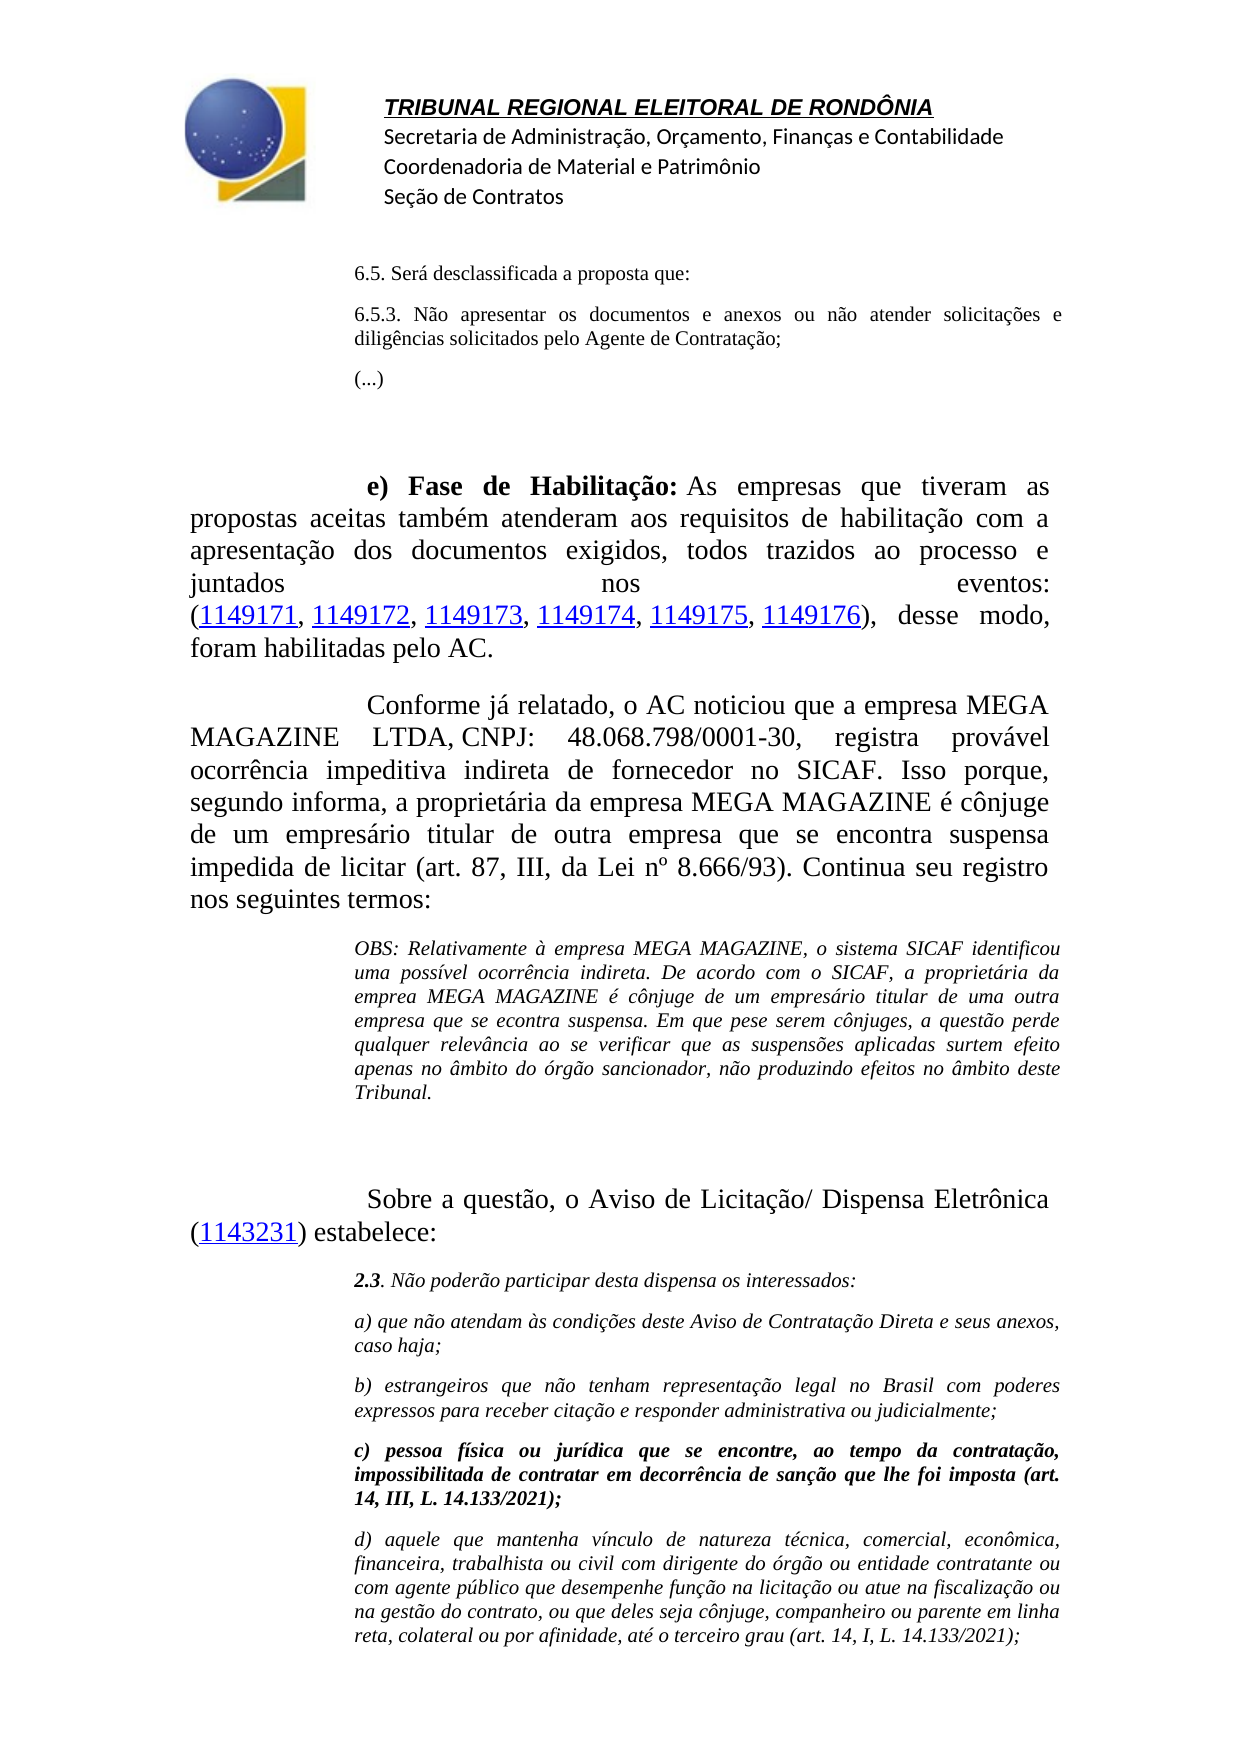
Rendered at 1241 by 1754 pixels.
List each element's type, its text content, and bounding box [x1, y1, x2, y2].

text OBS: Relativamente à empresa MEGA MAGAZINE, o sistema SICAF identificou uma possível ocorrência indireta. De acordo com o SICAF, a proprietária da emprea MEGA MAGAZINE é cônjuge de um empresário titular de uma outra empresa que se econtra suspensa. Em que pese serem cônjuges, a questão perde qualquer relevância ao se verificar que as suspensões aplicadas surtem efeito apenas no âmbito do órgão sancionador, não produzindo efeitos no âmbito deste Tribunal. [354, 936, 1063, 1104]
text c) pessoa física ou jurídica que se encontre, ao tempo da contratação, impossibilitada de contratar em decorrência de sanção que lhe foi imposta (art. 14, III, L. 14.133/2021); [354, 1438, 1063, 1510]
text 6.5.3. Não apresentar os documentos e anexos ou não atender solicitações e diligências solicitados pelo Agente de Contratação; [354, 302, 1063, 350]
text a) que não atendam às condições deste Aviso de Contratação Direta e seus anexos, caso haja; [354, 1309, 1063, 1357]
text Conforme já relatado, o AC noticiou que a empresa MEGA MAGAZINE LTDA, CNPJ: 48.068.798/0001-30, registra provável ocorrência impeditiva indireta de fornecedor no SICAF. Isso porque, segundo informa, a proprietária da empresa MEGA MAGAZINE é cônjuge de um empresário titular de outra empresa que se encontra suspensa impedida de licitar (art. 87, III, da Lei nº 8.666/93). Continua seu registro nos seguintes termos: [190, 688, 1051, 915]
text b) estrangeiros que não tenham representação legal no Brasil com poderes expressos para receber citação e responder administrativa ou judicialmente; [354, 1373, 1063, 1422]
text 2.3. Não poderão participar desta dispensa os interessados: [354, 1268, 1063, 1292]
text d) aquele que mantenha vínculo de natureza técnica, comercial, econômica, financeira, trabalhista ou civil com dirigente do órgão ou entidade contratante ou com agente público que desempenhe função na licitação ou atue na fiscalização ou na gestão do contrato, ou que deles seja cônjuge, companheiro ou parente em linha reta, colateral ou por afinidade, até o terceiro grau (art. 14, I, L. 14.133/2021); [354, 1527, 1063, 1647]
text (...) [354, 366, 1063, 390]
text 6.5. Será desclassificada a proposta que: [354, 261, 1063, 285]
text e) Fase de Habilitação: As empresas que tiveram as propostas aceitas também atenderam aos requisitos de habilitação com a apresentação dos documentos exigidos, todos trazidos ao processo e juntados nos eventos: (1149171, 1149172, 1149173, 1149174, 1149175, 1149176), desse modo, foram habilitadas pelo AC. [190, 469, 1051, 663]
text Sobre a questão, o Aviso de Licitação/ Dispensa Eletrônica (1143231) estabelece: [190, 1182, 1051, 1247]
